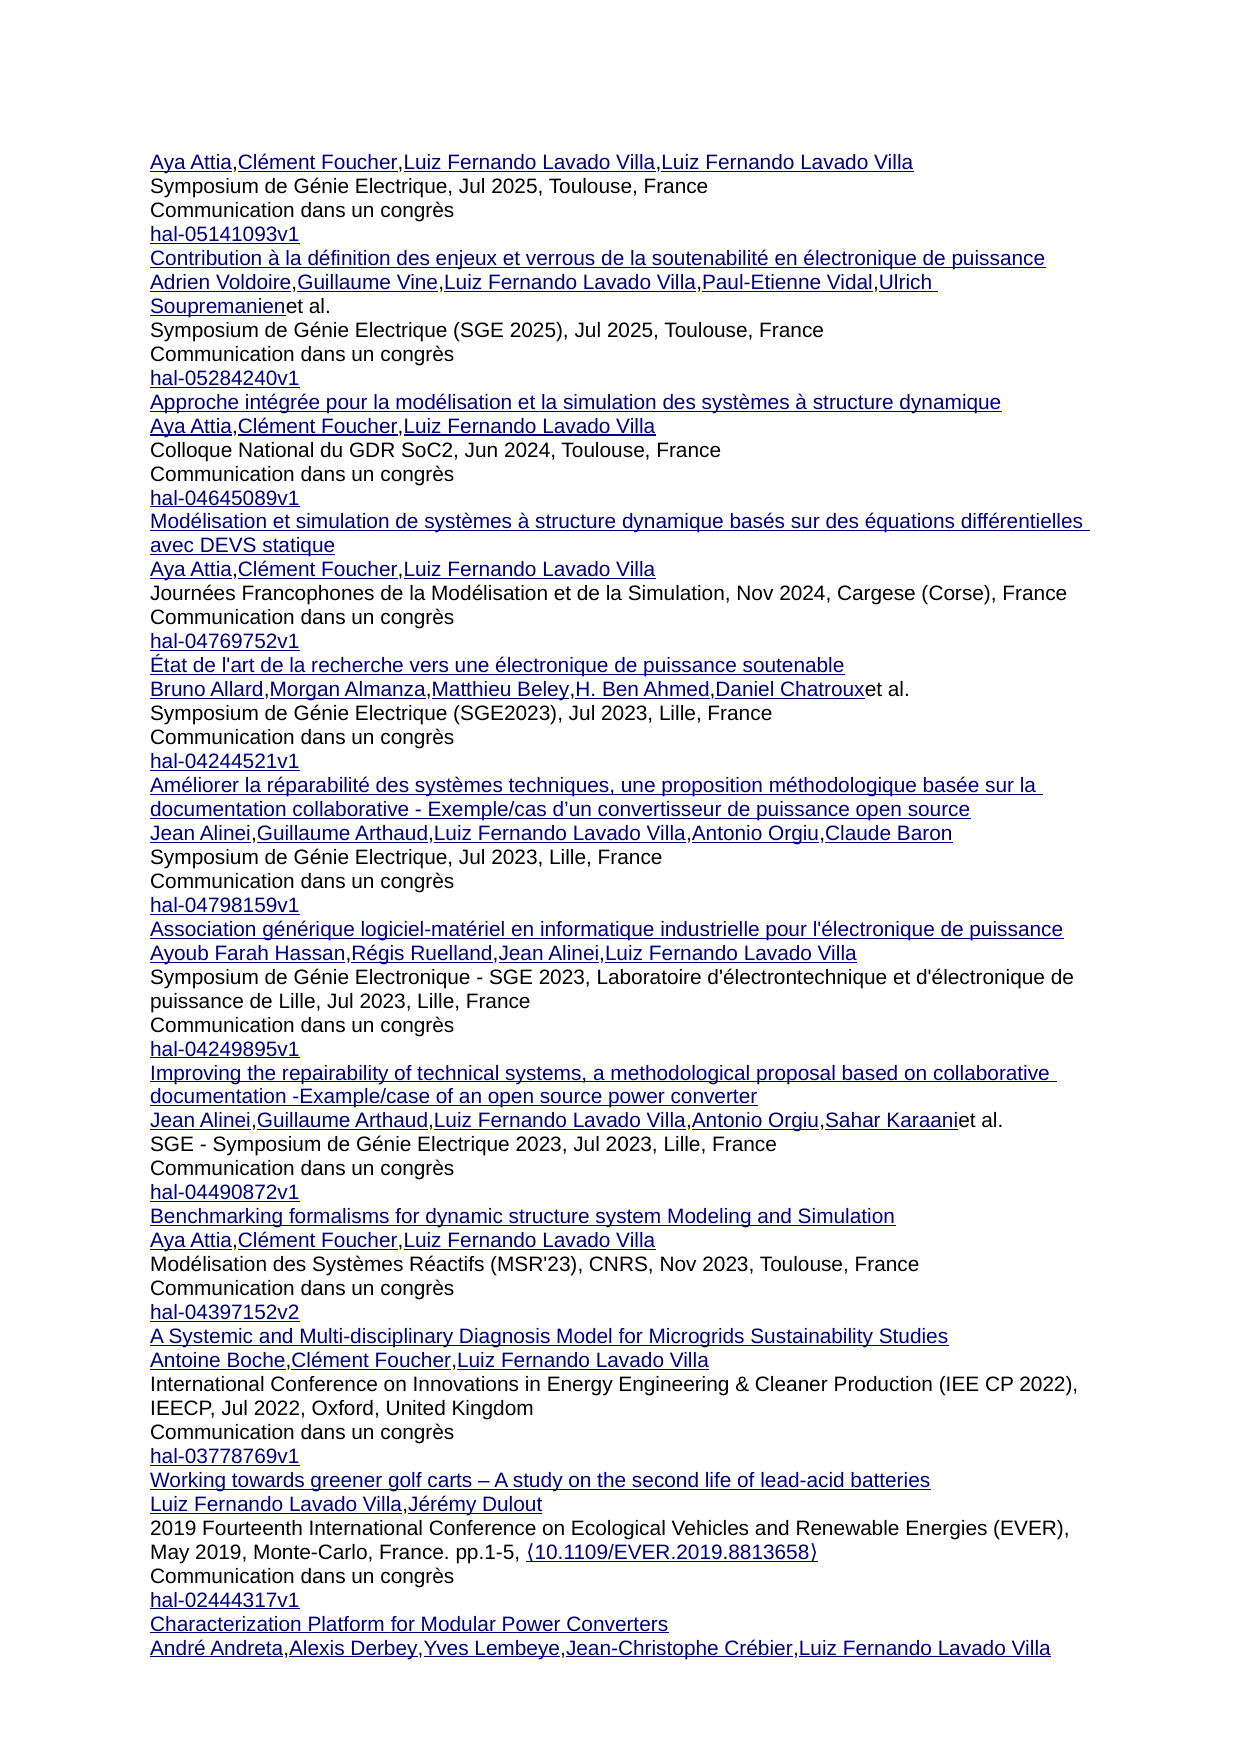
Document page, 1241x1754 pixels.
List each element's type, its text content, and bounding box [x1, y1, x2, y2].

table_cell A Systemic and Multi-disciplinary Diagnosis Model for Microgrids Sustainability Studies Antoine Boche,Clément Foucher,Luiz Fernando Lavado Villa International Conference on Innovations in Energy Engineering & Cleaner Production (IEE CP 2022), IEECP, Jul 2022, Oxford, United Kingdom Communication dans un congrès hal-03778769v1 [150, 1324, 1090, 1468]
table_cell Characterization Platform for Modular Power Converters André Andreta,Alexis Derbey,Yves Lembeye,Jean-Christophe Crébier,Luiz Fernando Lavado Villa [150, 1611, 1090, 1659]
table_cell Contribution à la définition des enjeux et verrous de la soutenabilité en électronique de puissance Adrien Voldoire,Guillaume Vine,Luiz Fernando Lavado Villa,Paul-Etienne Vidal,Ulrich Soupremanienet al. Symposium de Génie Electrique (SGE 2025), Jul 2025, Toulouse, France Communication dans un congrès hal-05284240v1 [150, 246, 1090, 389]
table_cell avec DEVS statique Aya Attia,Clément Foucher,Luiz Fernando Lavado Villa Journées Francophones de la Modélisation et de la Simulation, Nov 2024, Cargese (Corse), France Communication dans un congrès hal-04769752v1 [150, 531, 1090, 653]
table_cell Approche intégrée pour la modélisation et la simulation des systèmes à structure dynamique Aya Attia,Clément Foucher,Luiz Fernando Lavado Villa Colloque National du GDR SoC2, Jun 2024, Toulouse, France Communication dans un congrès hal-04645089v1 [150, 390, 1090, 509]
table_cell Modélisation et simulation de systèmes à structure dynamique basés sur des équations différentielles [150, 509, 1090, 530]
table_cell État de l'art de la recherche vers une électronique de puissance soutenable Bruno Allard,Morgan Almanza,Matthieu Beley,H. Ben Ahmed,Daniel Chatrouxet al. Symposium de Génie Electrique (SGE2023), Jul 2023, Lille, France Communication dans un congrès hal-04244521v1 [150, 653, 1090, 773]
table_cell Aya Attia,Clément Foucher,Luiz Fernando Lavado Villa,Luiz Fernando Lavado Villa Symposium de Génie Electrique, Jul 2025, Toulouse, France Communication dans un congrès hal-05141093v1 [150, 150, 1090, 246]
table_cell Association générique logiciel-matériel en informatique industrielle pour l'électronique de puissance Ayoub Farah Hassan,Régis Ruelland,Jean Alinei,Luiz Fernando Lavado Villa Symposium de Génie Electronique - SGE 2023, Laboratoire d'électrontechnique et d'électronique de puissance de Lille, Jul 2023, Lille, France Communication dans un congrès hal-04249895v1 [150, 917, 1090, 1060]
table_cell Improving the repairability of technical systems, a methodological proposal based on collaborative documentation -Example/case of an open source power converter Jean Alinei,Guillaume Arthaud,Luiz Fernando Lavado Villa,Antonio Orgiu,Sahar Karaaniet al. SGE - Symposium de Génie Electrique 2023, Jul 2023, Lille, France Communication dans un congrès hal-04490872v1 [150, 1060, 1090, 1204]
table_cell Améliorer la réparabilité des systèmes techniques, une proposition méthodologique basée sur la documentation collaborative - Exemple/cas d’un convertisseur de puissance open source Jean Alinei,Guillaume Arthaud,Luiz Fernando Lavado Villa,Antonio Orgiu,Claude Baron Symposium de Génie Electrique, Jul 2023, Lille, France Communication dans un congrès hal-04798159v1 [150, 773, 1090, 917]
table_cell Working towards greener golf carts – A study on the second life of lead-acid batteries Luiz Fernando Lavado Villa,Jérémy Dulout 2019 Fourteenth International Conference on Ecological Vehicles and Renewable Energies (EVER), May 2019, Monte-Carlo, France. pp.1-5, ⟨10.1109/EVER.2019.8813658⟩ Communication dans un congrès hal-02444317v1 [150, 1468, 1090, 1611]
table_cell Benchmarking formalisms for dynamic structure system Modeling and Simulation Aya Attia,Clément Foucher,Luiz Fernando Lavado Villa Modélisation des Systèmes Réactifs (MSR'23), CNRS, Nov 2023, Toulouse, France Communication dans un congrès hal-04397152v2 [150, 1204, 1090, 1324]
